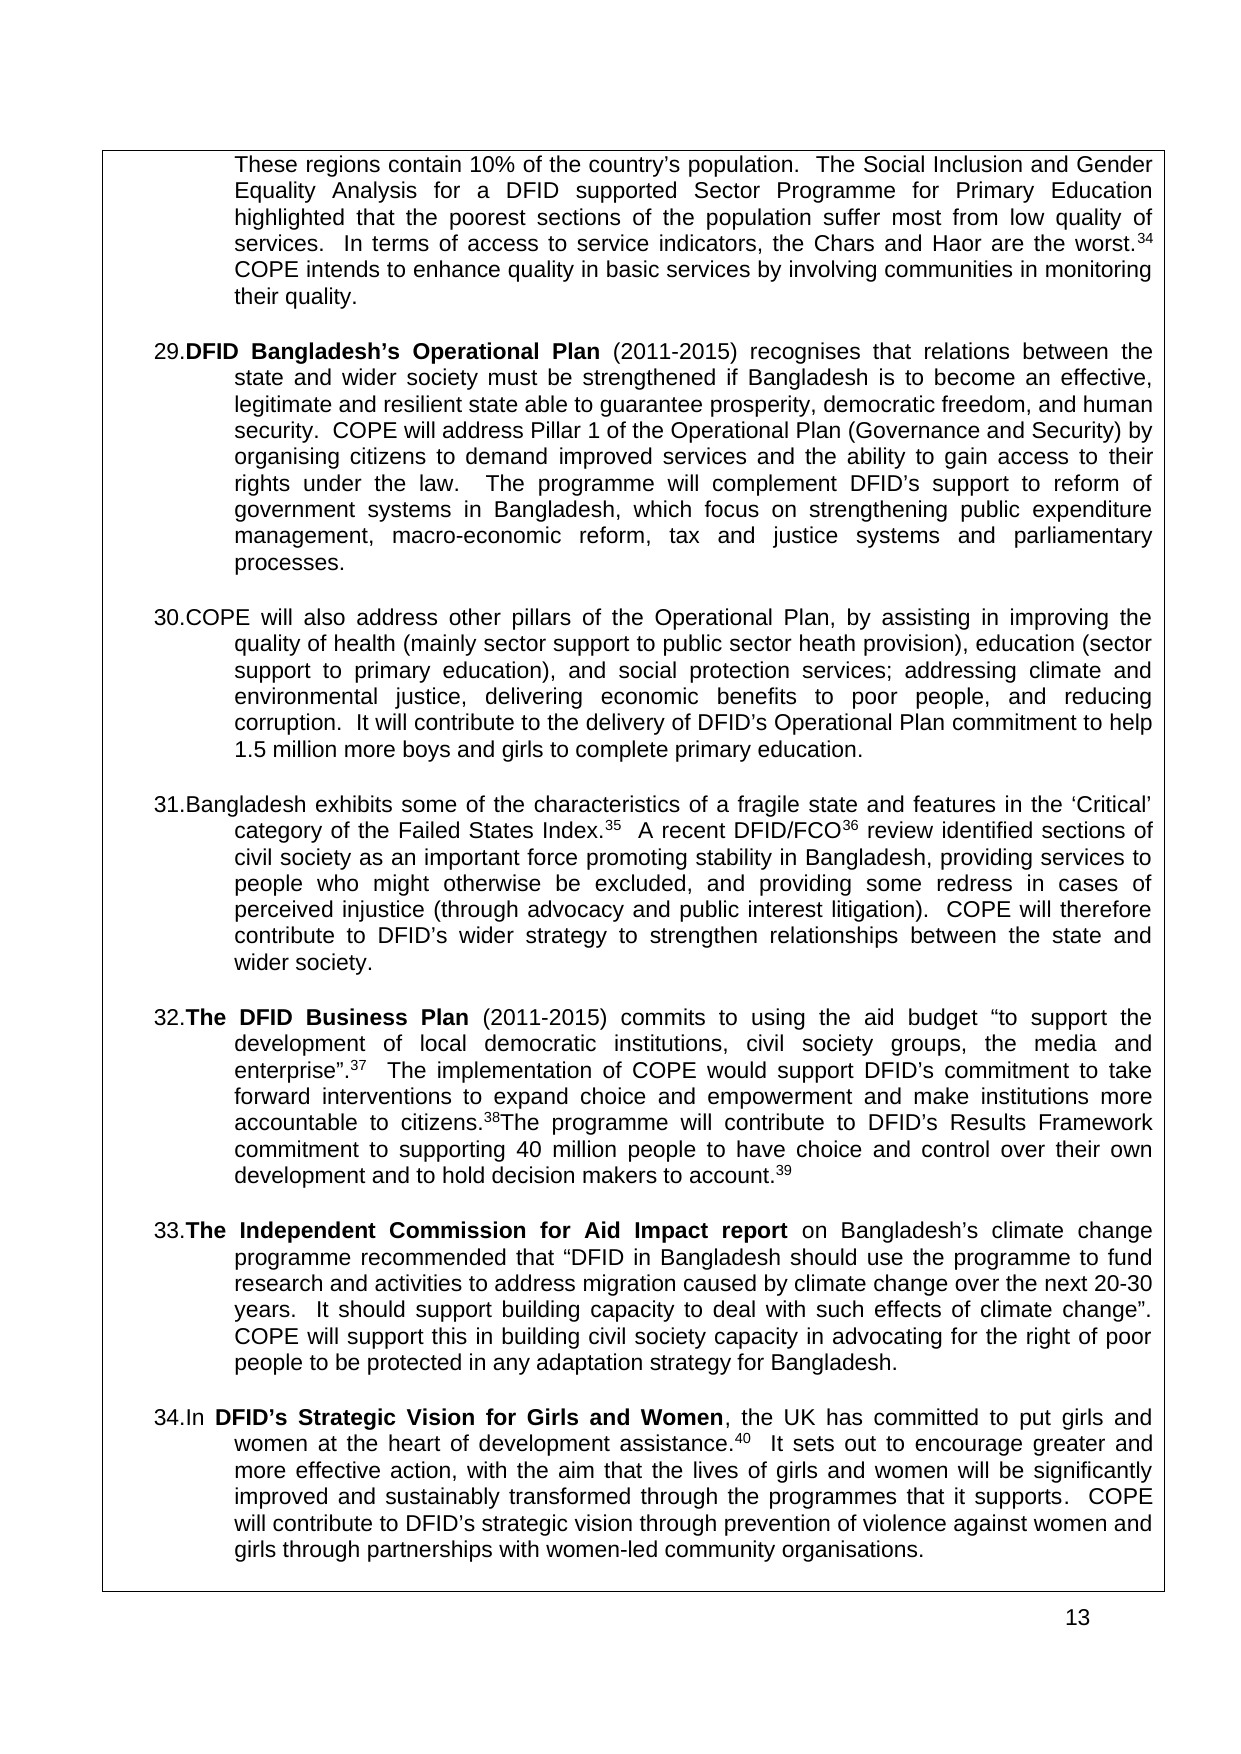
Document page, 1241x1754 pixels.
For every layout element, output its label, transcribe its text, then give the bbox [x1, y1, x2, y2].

table_header Context and need for a DFID Intervention. Context Over the last 30 years, Bangladesh has made significant progress in human development.. Poor and marginalised people have been able to gain more access to social services and new economic opportunities. Despite these achievements, the challenges are still huge. For example: Almost 1 in 5 people (26 million) still live in extreme poverty. Of these, 11 million people are estimated to be stuck in chronic poverty, with no prospect of improving their condition; 7,000 women die in childbirth every year; More than half of women report some form of physical or sexual violence; 41% of all children under five are stunted, and 36% are underweight which is amongst the highest in the world. Progress in human development has taken place despite weak governance, corruption, disruptive political competition and politicised institutions. As in other Asian countries, a widening gap between rich and poor creates social tensions and sometimes violent protests. Even with a multi-party electoral regime, the country has failed to institutionalise democratic principles and violations of democratic norms are still prevalent. Informal rules of patronage govern politics and public administration in Bangladesh. Elections are ‘winner-takes-all’ competitions, which leave power centralised at the top. Widespread political patronage has resulted in formal institutions (courts, the anti-corruption commission, etc.) being too weak or biased to provide an independent oversight on government. Informal patronage directly affects the quality of services that people receive. Public services are often geared towards benefiting the political elite rather than poor citizens. Service providers account primarily to policy makers and politicians. Political connections protect officials from sanction when they fail to meet their commitments and responsibilities. Because service delivery is constrained by resources, there is ample scope for officials to use their discretion. For example; social safety nets do not always reach the poorest, as local officials select beneficiaries from a pool of people, who are often not poor. Without strong pressure to ensure fairness, this makes it possible to reward political allies, rather than help the people who need the support most urgently. If Bangladesh is to deliver on its national development targets and achieve the Millennium Development Goals (MDGs), a change in the delivery and quality of public services will be needed. Despite the progress that has been made, millions of Bangladeshis still have inadequate access to services and economic opportunities. The quality of public services remains poor and corruption and abuse of rights are widespread. Poor people are mostly excluded from forums in which decisions are made on issues that directly affect their welfare. An estimated 6.4 million people live in communities regarded as marginalised - harijans, dalits (the lowest castes in the traditional Hindu caste system),adivasis (indigenous people), religious minorities, sex workers, HIV positive, people with disabilities, and people in hard to reach areas (including fishing communities). Women and girls suffer most from such failures and stand to gain most from efforts to address them. Given the prevailing power structures and patronage systems of Bangladesh, citizen initiatives must give special attention to the inclusion of women if marginalised groups are to be empowered to voice their views. Several studies have documented high rates of violence against women and girls in Bangladesh. A World Health Organisation study showed that approximately 42% of rural women of reproductive age reported experiencing physical assault, and 50% reported experiencing sexual abuse within marriage. Bangladesh Demographic and Health Surveys and other nationally representative surveys, such as the World Bank Gender Norms Survey and the Bangladesh Adolescent Survey report, show similarly high levels of violence against women and girls. Services are often inaccessible to people with disabilities due to a lack of sign language interpreters or poor design of buildings. Older people, people with disability, widows, female headed households, boys and girls from extreme poor families are eligible for stipends, allowances, grants and other social safety net support and entitlements provided by the government. However, the process of obtaining a certificate from the local governments not easy, and people are deterred by physical immobility and isolation, or by demands for illegal fees by the office holders. Even where they have obtained entitlement’ certificates, there may obstacles to physical access for physically impaired older people. There is already an increased awareness of citizens’ rights regarding public services and the responsibilities of officials; stronger rights and protection under the law for women and girls and excluded groups such as dalits; better monitoring of the quality and performance of public services; and greater transparency in government spending through citizen-led analysis and tracking of budget allocations. DFID-funded research has shown that better and more accountable services only come about when political elites and higher authorities have no alternative but to take account of public opinion and respond to the pressures faced by frontline officials. Giving people better information and transparency is not enough unless ordinary citizens, particularly women, gain the power and authority to activate sanctions on politicians and service providers if and when services fail to improve. Experience shows that to bring about such power shifts, civil society needs to work with a range of actors at all levels of society. Broad coalitions of all classes and working directly and constructively with government is necessary in order to build support for accountable public services that benefit all citizens. Studies in voice and accountability in basic services provision (i.e. Education, Health) show that school functioning improves significantly in places where communities have been actively involved (e.g. India). Another study looking at primary schools in Bangladesh concludes that Parent Teacher Associations (PTAs) provide a key forum for accountability at schools and have a positive impact on teacher attendance and performance. It demonstrates how the effective involvement of parents, especially of mothers, can be promoted through a less structured forum for dialogue and sharing between parents, teachers and school authorities. Research on improved accountability in the health sector in Bangladesh, while highlighting successes, also reveals several constraints on citizen initiatives. The first challenge is representation: how to ensure community accountability initiatives fairly represent the demands and voice of marginalised groups, particularly women and the poor. The second challenge is mobilising citizens to work together to address health problems: health is generally perceived as an individual benefit and does not carry strong political leverage, and decision-making in the public health system is relatively remote from users. These initiatives show that enhanced voice and improved accountability involve technical as well as political challenges. Improving service quality requires an inclusive response from powerful groups (teachers, local government representatives, doctors, etc.) and an understanding of the context by the organisations and community groups demanding change. Any change therefore would require political will of the office bearers to stand up for the interests of poor citizens to arrive at workable solutions to make service providers accountable to citizens. Bangladesh has a large, vibrant, and effective civil society, which makes intervening to promote empowerment and accountability feasible. The strength of NGOs as service providers is considered to be one reason why social indicators have improved faster in Bangladesh than in Pakistan or India in recent years. NGOs also play an important role in holding other government and private sector service providers accountable. DFID Intervention DFID has played a significant role in supporting civil society since the 1980s. DFID commissioned a series of studies that have helped to document the contribution of civil society in Bangladesh. One third of UK aid to Bangladesh is channelled through NGOs, including: challenge fund programmes (RGCF, Economic Empowerment of the Poorest (EEP), etc.); grants to the Bangladesh Rural Advancement Committee (BRAC) and other large NGOs; and support to NGOs participating in health and education programmes. A Civil Society Review in 2011 concluded that DFID has a credible track record in supporting civil society work in Bangladesh, both to deliver basic services, and to enhance the demand for good governance through NGOs and civil society campaigns for public services, justice, rights, and transparency. This gives DFID a comparative advantage compared to other donors in linking stronger governance with pro-poor outcomes. Since 2002 DFID has supported Manusher Jonno Foundation (MJF) to manage the Rights and Governance Challenge Fund (RGCF), set up to support Bangladesh’s civil society in its efforts to make the government more accountable and responsive to the needs of poor, marginalised, and excluded citizens. The present phase of the programme is set to run until June2013. A Project Completion Review of RGCF has found strong evidence of some significant results: Formation of groups, local community organisations involving up to 250,000 poor men and women per year to claim their rights and entitlements; More access to basic services – for example 253,000 poor and vulnerable people enabled to benefit from social safety net programmes; Improvements in the way some of those services are provided, by organising 3,600 communities to monitor the quality of services in education and health provision; Poor and marginalised people gain greater confidence, which enables them to be more proactive in making decisions about the direction of their lives; Improvements (in some cases) in the way public sector service providers or employers treat people who have been involved in the project; and Building the capacity of over 100 NGOs and 300 smaller organisations, giving them greater credibility in dealing with government and others. For example 72 NGOs were invited to be members of government taskforces and committees working on social development issues. MJF collected feedback from around 60,000 beneficiaries during the course of the RGCF. This feedback provides evidence of the sorts of qualitative changes that activities funded by the RGCF have made in people’s lives, which go beyond the numerical indicators above. Analysis of the feedback indicates that: Individuals make better decisions when they have wider information and knowledge at their disposal; Poor people have greater confidence that public funds are used as intended if they are aware of their entitlements; and Changes are more sustainable when a diverse range of citizens’ views is taken into account. A member of a group supported by a partner NGO gave this example of the difference it made to them: The Project Completion Review found that the project’s results were also partly attributable to MJF’s relationship with local NGOs supported through the programme. As well as channelling money to a large number of local NGOs and providing effective stewardship of donor funds, MJF has also developed the capacity and credibility of its partner NGOs, and worked with them on some successful policy initiatives. MJF played a prominent role in advocating for a Right to Information Act (passed in 2009), and worked with other NGOs and interest groups on other legislative and administrative changes. This advocacy work is firmly rooted in the grass roots experience of poor people that the partners work with – a link that is problematic to maintain in similar civil society programmes elsewhere in the world, but which MJF has been able to institutionalise in the way it works with its partners. In the review, several MJF partners and beneficiaries remarked on the benefits of MJF being a local organisation with a long term commitment to Bangladesh and knowledge of the local context, with a focus on identifying local need, building local capacity and an ability to communicate well with local communities. In the last 10 years, MJF has demonstrated that in partnership with NGOs and other actors it can efficiently and effectively implement community empowerment programmes to address the needs of marginalised and vulnerable groups, especially women and girls, and national advocacy programmes to change laws and policies. It has also shown that it can work effectively with policy makers and can scale up its operations effectively. It has submitted a proposal for a new five year programme to build on this track record, and this proposal forms the basis for this business case. MJF’s work is consistent with the recommendations of DFID’s Governance Portfolio Review, which argued for stronger demand-side interventions working at different levels, with actors from across all social classes and groups. Other demand-side governance interventions by DFID include support for Transparency International Bangladesh and NGOs providing community legal services. COPE will complement these interventions in combating discrimination, building capacity of civil society organisations, addressing violence against women and girls, creating demand for basic service delivery and generating evidence to support better access and quality of services for the poor. Supporting more of these demand side interventions (of which RGCF is currently the largest) is one of the commitments in DFID’s Anti-corruption strategy for Bangladesh. Enabling citizens to hold service providers to account, and making them aware of their rights and entitlements, has been shown to enable people to challenge petty corruption and reduce the need to pay bribes for basic services. The Right to Information Act provides a potentially effective tool to tackle corruption at several levels. Consequences of Non-Intervention The main consequence of not intervening in this area is that the foundations laid by earlier demand-side governance programmes will not be built on and sustained. Without continuing efforts to empower poor and marginalised people, especially women and girls, to demand better services and greater accountability, these groups are likely to remain excluded from the benefits of other UK-funded programmes supporting systemic or policy change, and are unlikely to gain adequate access to quality health, education, and social safety-net programmes and economic opportunities. Opportunities for policy dialogue around government development strategy would also be diminished. Few other donors currently support this kind of work in Bangladesh. Norway has co-funded RGCF, and AusAID has recently committed funding for MJF. A continued DFID commitment would send an important signal to other donors that are currently considering supporting this sort of work. DFID, UK Government and Government of Bangladesh Strategic Priorities The programme will support the Bangladesh 6th Five Year Plan (2011-2015) Accelerating Growth and Reducing Poverty, by contributing towards the objective of ensuring better access for poor and marginalised groups to water, sanitation, health, infrastructure, finance and employment. It will also enable poor and marginalised people to voice their views and concerns on the issues of public expenditure policies and programmes and private sector reform. The 6th Five Year Plan also emphasises establishing equal opportunities for women in all sections of society, with the objective of integrating them better into the social and economic sphere. In particular, human development and social safety-net strategies underlying the plan place particular emphasis on gender aspects of development. By recognising women as a heterogeneous group with different levels of deprivation and need, COPE will ensure that context-specific challenges that women face feed into the plan. COPE will support Government of Bangladesh initiatives such as the Multi-sector Programme on Violence against Women with practical guidance and suggestions on appropriate measures and activities to improve the response to violence against women and girls. This includes critical analysis of the interventions to address violence and as well as protection and support for victims including access to basic services and justice. Equity is a fundamental objective of the Government of Bangladesh, enshrined within the Constitution. Welfare levels differ across the country, with four regions in particular showing the greatest level of social need: the Chars, Haor areas, Chittagong Hill Tracts in the south east and the southern coastal belt at the risk of tidal surges and salinity. These regions contain 10% of the country’s population. The Social Inclusion and Gender Equality Analysis for a DFID supported Sector Programme for Primary Education highlighted that the poorest sections of the population suffer most from low quality of services. In terms of access to service indicators, the Chars and Haor are the worst. COPE intends to enhance quality in basic services by involving communities in monitoring their quality. DFID Bangladesh’s Operational Plan (2011-2015) recognises that relations between the state and wider society must be strengthened if Bangladesh is to become an effective, legitimate and resilient state able to guarantee prosperity, democratic freedom, and human security. COPE will address Pillar 1 of the Operational Plan (Governance and Security) by organising citizens to demand improved services and the ability to gain access to their rights under the law. The programme will complement DFID’s support to reform of government systems in Bangladesh, which focus on strengthening public expenditure management, macro-economic reform, tax and justice systems and parliamentary processes. COPE will also address other pillars of the Operational Plan, by assisting in improving the quality of health (mainly sector support to public sector heath provision), education (sector support to primary education), and social protection services; addressing climate and environmental justice, delivering economic benefits to poor people, and reducing corruption. It will contribute to the delivery of DFID’s Operational Plan commitment to help 1.5 million more boys and girls to complete primary education. Bangladesh exhibits some of the characteristics of a fragile state and features in the ‘Critical’ category of the Failed States Index. A recent DFID/FCO review identified sections of civil society as an important force promoting stability in Bangladesh, providing services to people who might otherwise be excluded, and providing some redress in cases of perceived injustice (through advocacy and public interest litigation). COPE will therefore contribute to DFID’s wider strategy to strengthen relationships between the state and wider society. The DFID Business Plan (2011-2015) commits to using the aid budget “to support the development of local democratic institutions, civil society groups, the media and enterprise”. The implementation of COPE would support DFID’s commitment to take forward interventions to expand choice and empowerment and make institutions more accountable to citizens.The programme will contribute to DFID’s Results Framework commitment to supporting 40 million people to have choice and control over their own development and to hold decision makers to account. The Independent Commission for Aid Impact report on Bangladesh’s climate change programme recommended that “DFID in Bangladesh should use the programme to fund research and activities to address migration caused by climate change over the next 20-30 years. It should support building capacity to deal with such effects of climate change”. COPE will support this in building civil society capacity in advocating for the right of poor people to be protected in any adaptation strategy for Bangladesh. In DFID’s Strategic Vision for Girls and Women, the UK has committed to put girls and women at the heart of development assistance. It sets out to encourage greater and more effective action, with the aim that the lives of girls and women will be significantly improved and sustainably transformed through the programmes that it supports. COPE will contribute to DFID’s strategic vision through prevention of violence against women and girls through partnerships with women-led community organisations. The UK Government has made policy commitments to increase transparency to strengthen people’s trust in government and encourage greater public participation in decision-making. It has also identified the need for to aid to tackle the causes of poverty, not just the symptoms, by supporting the conditions that enable open economies and open societies to thrive – the ‘golden thread’ that enables people to take control of their own lives and escape poverty. Building on MJF’s success in doing that for some of Bangladesh’s poor and marginalised people, COPE will support and reinforce other DFID Bangladesh programmes in making public service providers open and accountable, enabling the public to hold politicians and public bodies to account. [103, 151, 1164, 1591]
